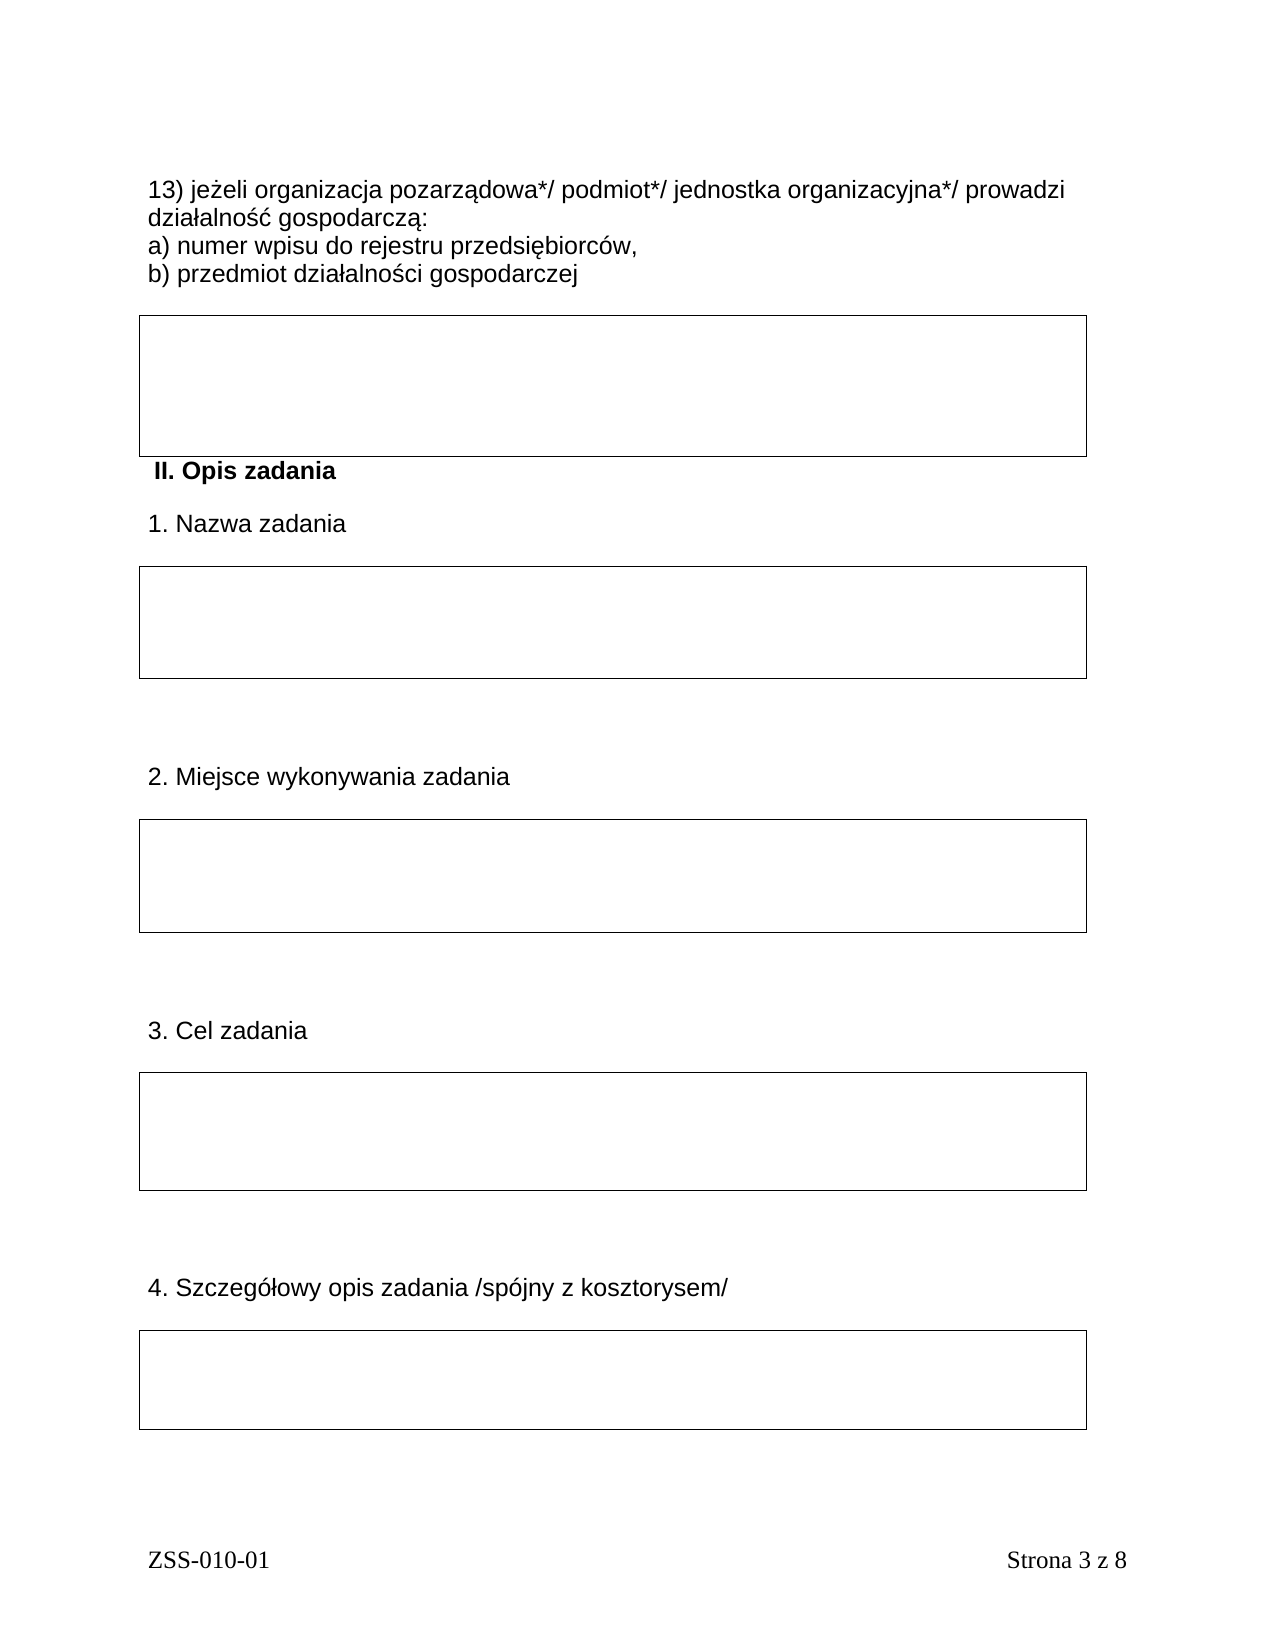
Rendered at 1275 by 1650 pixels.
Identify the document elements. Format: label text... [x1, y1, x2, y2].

table_header [140, 1073, 1086, 1189]
text 2. Miejsce wykonywania zadania [148, 763, 1127, 791]
table_header [140, 567, 1086, 678]
text 4. Szczegółowy opis zadania /spójny z kosztorysem/ [148, 1274, 1127, 1302]
text 13) jeżeli organizacja pozarządowa*/ podmiot*/ jednostka organizacyjna*/ prowadzi działalność gospodarczą: [148, 176, 1127, 231]
text 3. Cel zadania [148, 1016, 1127, 1044]
table_header [140, 1331, 1086, 1429]
table_header [140, 820, 1086, 932]
text a) numer wpisu do rejestru przedsiębiorców, [148, 231, 1127, 259]
text 1. Nazwa zadania [148, 510, 1127, 538]
text II. Opis zadania [148, 457, 1127, 485]
table_header [140, 316, 1086, 456]
text b) przedmiot działalności gospodarczej [148, 259, 1127, 287]
